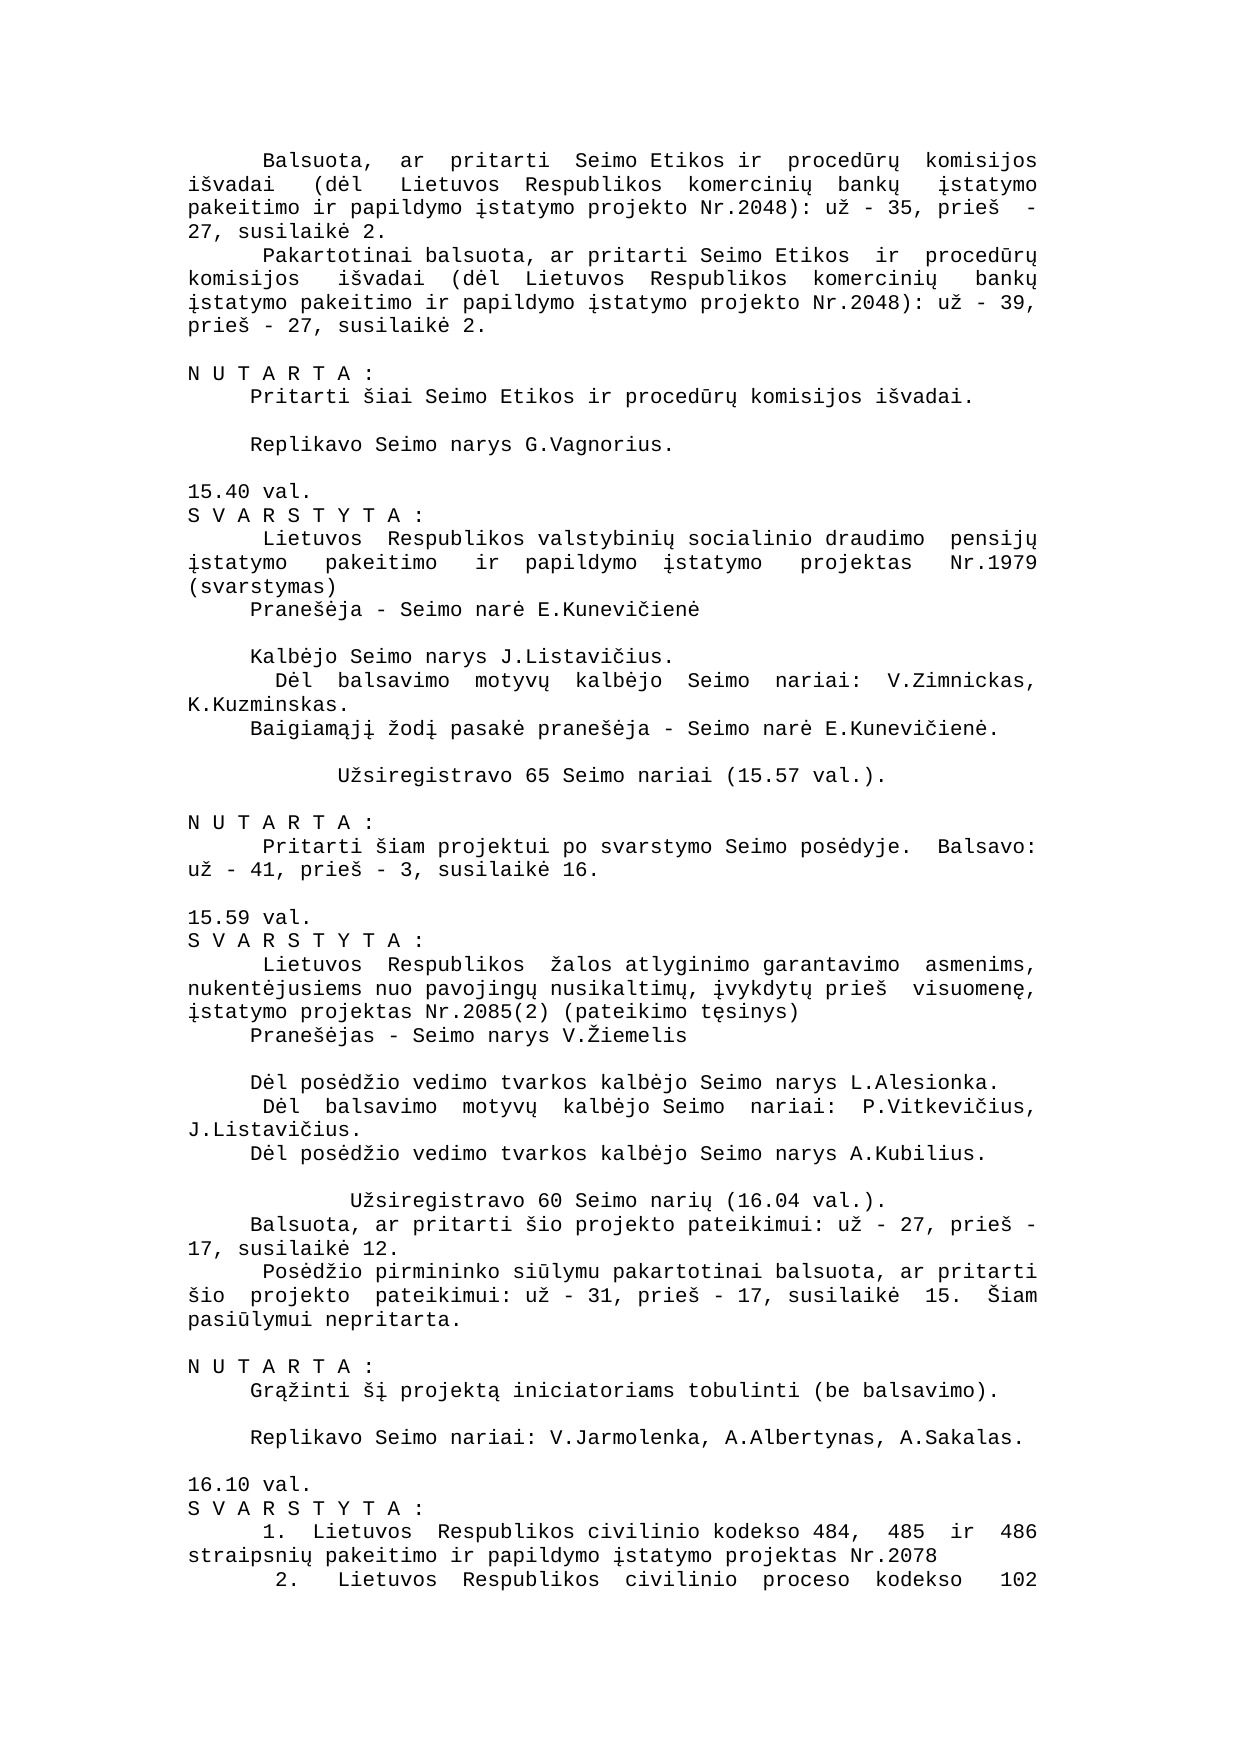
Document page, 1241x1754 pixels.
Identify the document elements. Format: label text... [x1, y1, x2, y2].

text Lietuvos Respublikos žalos atlyginimo garantavimo asmenims, [187, 954, 1053, 978]
text Pritarti šiai Seimo Etikos ir procedūrų komisijos išvadai. [187, 386, 1053, 410]
text straipsnių pakeitimo ir papildymo įstatymo projektas Nr.2078 [187, 1545, 1053, 1569]
text N U T A R T A : [187, 812, 1053, 836]
text (svarstymas) [187, 576, 1053, 599]
text Lietuvos Respublikos valstybinių socialinio draudimo pensijų [187, 528, 1053, 552]
text S V A R S T Y T A : [187, 930, 1053, 954]
text pasiūlymui nepritarta. [187, 1309, 1053, 1332]
text Užsiregistravo 65 Seimo nariai (15.57 val.). [187, 765, 1053, 788]
text 16.10 val. [187, 1474, 1053, 1498]
text prieš - 27, susilaikė 2. [187, 316, 1053, 339]
text įstatymo pakeitimo ir papildymo įstatymo projektas Nr.1979 [187, 552, 1053, 576]
text Dėl balsavimo motyvų kalbėjo Seimo nariai: P.Vitkevičius, [187, 1096, 1053, 1119]
text K.Kuzminskas. [187, 694, 1053, 717]
text 17, susilaikė 12. [187, 1238, 1053, 1261]
text 1. Lietuvos Respublikos civilinio kodekso 484, 485 ir 486 [187, 1521, 1053, 1545]
text Pranešėjas - Seimo narys V.Žiemelis [187, 1025, 1053, 1048]
text komisijos išvadai (dėl Lietuvos Respublikos komercinių bankų [187, 268, 1053, 292]
text nukentėjusiems nuo pavojingų nusikaltimų, įvykdytų prieš visuomenę, [187, 978, 1053, 1001]
text Replikavo Seimo nariai: V.Jarmolenka, A.Albertynas, A.Sakalas. [187, 1427, 1053, 1451]
text Kalbėjo Seimo narys J.Listavičius. [187, 647, 1053, 670]
text Užsiregistravo 60 Seimo narių (16.04 val.). [187, 1190, 1053, 1214]
text šio projekto pateikimui: už - 31, prieš - 17, susilaikė 15. Šiam [187, 1285, 1053, 1309]
text Posėdžio pirmininko siūlymu pakartotinai balsuota, ar pritarti [187, 1261, 1053, 1285]
text Pritarti šiam projektui po svarstymo Seimo posėdyje. Balsavo: [187, 836, 1053, 859]
text Pakartotinai balsuota, ar pritarti Seimo Etikos ir procedūrų [187, 244, 1053, 268]
text 2. Lietuvos Respublikos civilinio proceso kodekso 102 [187, 1569, 1053, 1592]
text N U T A R T A : [187, 363, 1053, 386]
text J.Listavičius. [187, 1119, 1053, 1143]
text S V A R S T Y T A : [187, 1498, 1053, 1521]
text Dėl balsavimo motyvų kalbėjo Seimo nariai: V.Zimnickas, [187, 670, 1053, 694]
text Grąžinti šį projektą iniciatoriams tobulinti (be balsavimo). [187, 1379, 1053, 1403]
text Balsuota, ar pritarti šio projekto pateikimui: už - 27, prieš - [187, 1214, 1053, 1238]
text Dėl posėdžio vedimo tvarkos kalbėjo Seimo narys A.Kubilius. [187, 1143, 1053, 1167]
text išvadai (dėl Lietuvos Respublikos komercinių bankų įstatymo [187, 174, 1053, 197]
text Dėl posėdžio vedimo tvarkos kalbėjo Seimo narys L.Alesionka. [187, 1072, 1053, 1096]
text 15.40 val. [187, 481, 1053, 505]
text pakeitimo ir papildymo įstatymo projekto Nr.2048): už - 35, prieš - [187, 197, 1053, 221]
text Pranešėja - Seimo narė E.Kunevičienė [187, 599, 1053, 623]
text įstatymo pakeitimo ir papildymo įstatymo projekto Nr.2048): už - 39, [187, 292, 1053, 316]
text S V A R S T Y T A : [187, 505, 1053, 528]
text 15.59 val. [187, 907, 1053, 930]
text N U T A R T A : [187, 1356, 1053, 1379]
text Balsuota, ar pritarti Seimo Etikos ir procedūrų komisijos [187, 150, 1053, 174]
text už - 41, prieš - 3, susilaikė 16. [187, 859, 1053, 883]
text įstatymo projektas Nr.2085(2) (pateikimo tęsinys) [187, 1001, 1053, 1025]
text 27, susilaikė 2. [187, 221, 1053, 244]
text Replikavo Seimo narys G.Vagnorius. [187, 434, 1053, 457]
text Baigiamąjį žodį pasakė pranešėja - Seimo narė E.Kunevičienė. [187, 717, 1053, 741]
